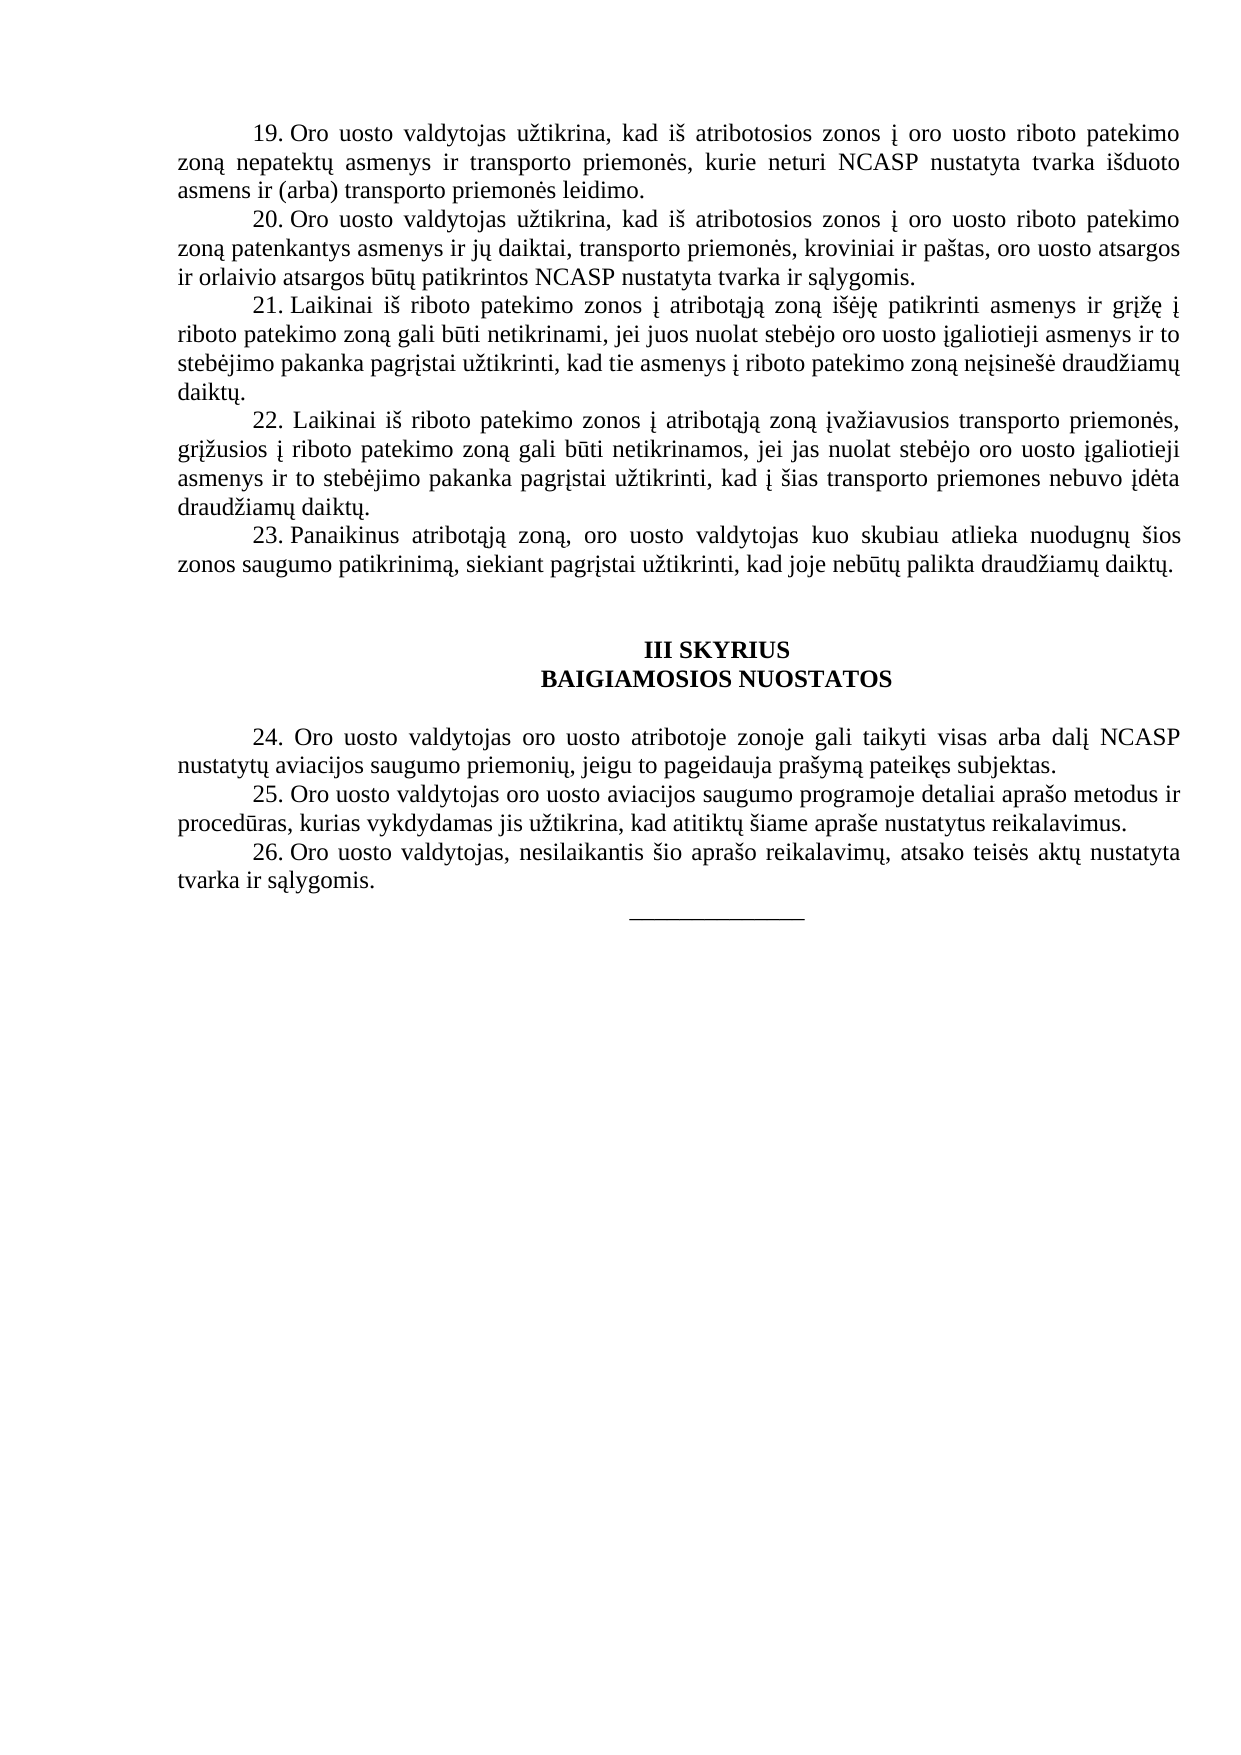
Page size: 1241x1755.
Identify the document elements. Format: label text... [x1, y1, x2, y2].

text ______________ [177, 894, 1181, 923]
text 25. Oro uosto valdytojas oro uosto aviacijos saugumo programoje detaliai aprašo metodus ir procedūras, kurias vykdydamas jis užtikrina, kad atitiktų šiame apraše nustatytus reikalavimus. [177, 779, 1181, 837]
text 21. Laikinai iš riboto patekimo zonos į atribotąją zoną išėję patikrinti asmenys ir grįžę į riboto patekimo zoną gali būti netikrinami, jei juos nuolat stebėjo oro uosto įgaliotieji asmenys ir to stebėjimo pakanka pagrįstai užtikrinti, kad tie asmenys į riboto patekimo zoną neįsinešė draudžiamų daiktų. [177, 291, 1181, 406]
text III SKYRIUS [177, 636, 1181, 664]
text 26. Oro uosto valdytojas, nesilaikantis šio aprašo reikalavimų, atsako teisės aktų nustatyta tvarka ir sąlygomis. [177, 837, 1181, 894]
text 24. Oro uosto valdytojas oro uosto atribotoje zonoje gali taikyti visas arba dalį NCASP nustatytų aviacijos saugumo priemonių, jeigu to pageidauja prašymą pateikęs subjektas. [177, 722, 1181, 779]
text BAIGIAMOSIOS NUOSTATOS [177, 664, 1181, 693]
text 20. Oro uosto valdytojas užtikrina, kad iš atribotosios zonos į oro uosto riboto patekimo zoną patenkantys asmenys ir jų daiktai, transporto priemonės, kroviniai ir paštas, oro uosto atsargos ir orlaivio atsargos būtų patikrintos NCASP nustatyta tvarka ir sąlygomis. [177, 204, 1181, 291]
text 22. Laikinai iš riboto patekimo zonos į atribotąją zoną įvažiavusios transporto priemonės, grįžusios į riboto patekimo zoną gali būti netikrinamos, jei jas nuolat stebėjo oro uosto įgaliotieji asmenys ir to stebėjimo pakanka pagrįstai užtikrinti, kad į šias transporto priemones nebuvo įdėta draudžiamų daiktų. [177, 406, 1181, 521]
text 23. Panaikinus atribotąją zoną, oro uosto valdytojas kuo skubiau atlieka nuodugnų šios zonos saugumo patikrinimą, siekiant pagrįstai užtikrinti, kad joje nebūtų palikta draudžiamų daiktų. [177, 521, 1181, 578]
text 19. Oro uosto valdytojas užtikrina, kad iš atribotosios zonos į oro uosto riboto patekimo zoną nepatektų asmenys ir transporto priemonės, kurie neturi NCASP nustatyta tvarka išduoto asmens ir (arba) transporto priemonės leidimo. [177, 118, 1181, 204]
